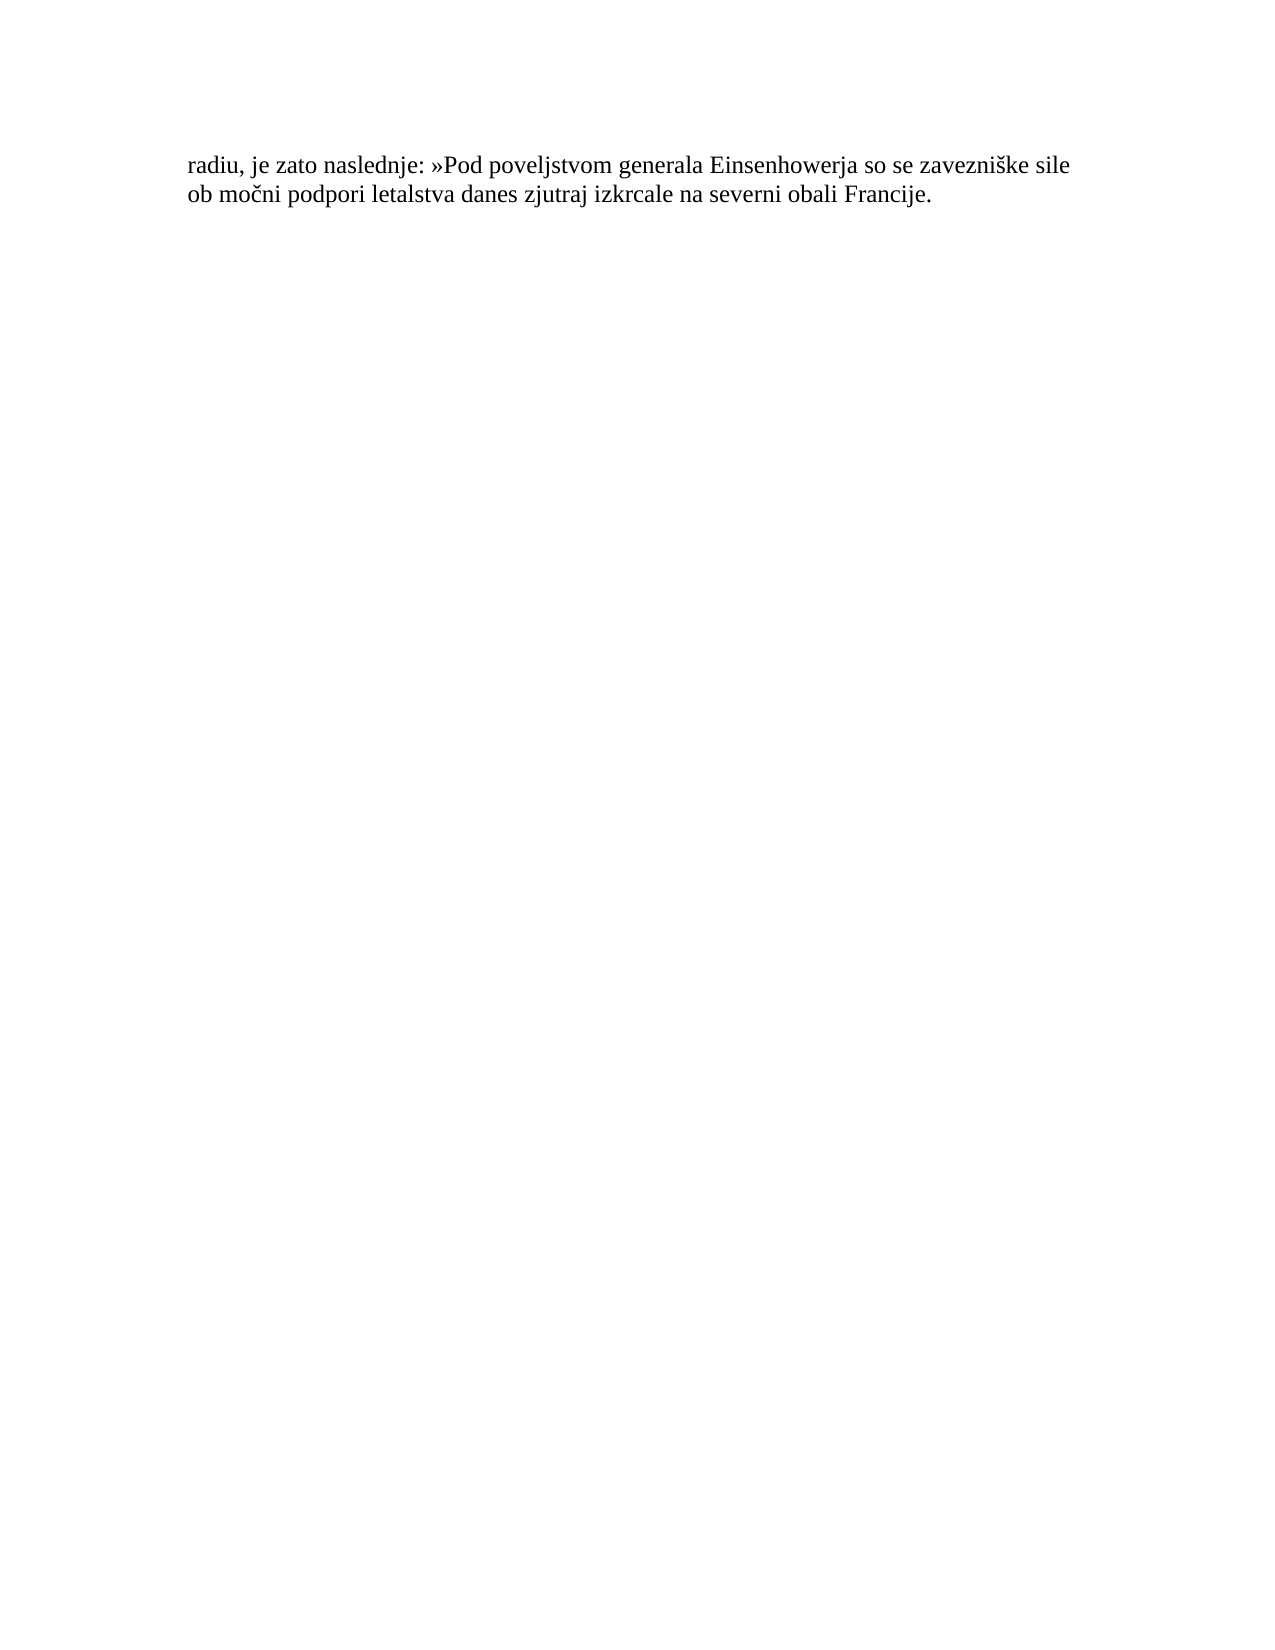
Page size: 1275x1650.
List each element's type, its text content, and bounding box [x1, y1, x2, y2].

text radiu, je zato naslednje: »Pod poveljstvom generala Einsenhowerja so se zavezniške sile ob močni podpori letalstva danes zjutraj izkrcale na severni obali Francije. [187, 150, 1087, 207]
